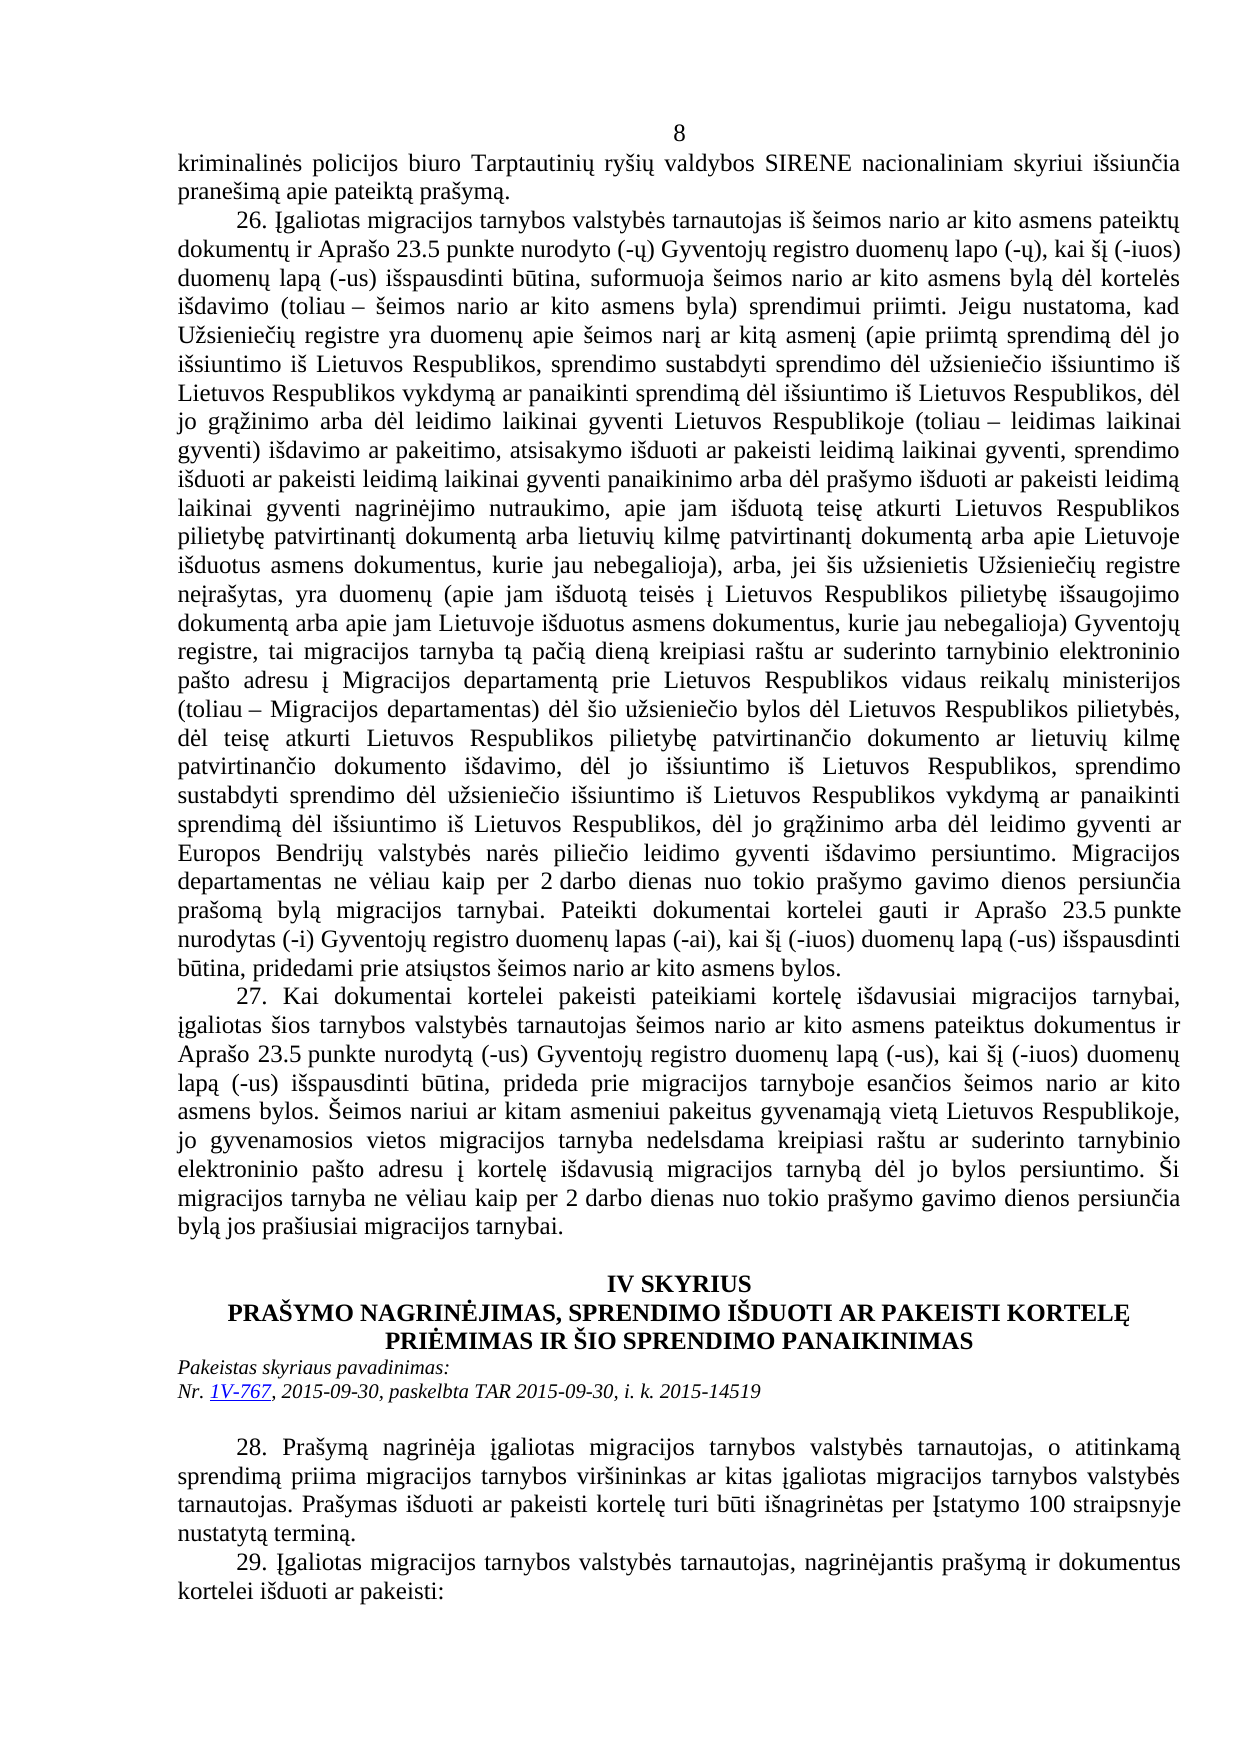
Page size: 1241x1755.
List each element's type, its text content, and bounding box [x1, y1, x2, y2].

text 26. Įgaliotas migracijos tarnybos valstybės tarnautojas iš šeimos nario ar kito asmens pateiktų dokumentų ir Aprašo 23.5 punkte nurodyto (-ų) Gyventojų registro duomenų lapo (-ų), kai šį (-iuos) duomenų lapą (-us) išspausdinti būtina, suformuoja šeimos nario ar kito asmens bylą dėl kortelės išdavimo (toliau – šeimos nario ar kito asmens byla) sprendimui priimti. Jeigu nustatoma, kad Užsieniečių registre yra duomenų apie šeimos narį ar kitą asmenį (apie priimtą sprendimą dėl jo išsiuntimo iš Lietuvos Respublikos, sprendimo sustabdyti sprendimo dėl užsieniečio išsiuntimo iš Lietuvos Respublikos vykdymą ar panaikinti sprendimą dėl išsiuntimo iš Lietuvos Respublikos, dėl jo grąžinimo arba dėl leidimo laikinai gyventi Lietuvos Respublikoje (toliau – leidimas laikinai gyventi) išdavimo ar pakeitimo, atsisakymo išduoti ar pakeisti leidimą laikinai gyventi, sprendimo išduoti ar pakeisti leidimą laikinai gyventi panaikinimo arba dėl prašymo išduoti ar pakeisti leidimą laikinai gyventi nagrinėjimo nutraukimo, apie jam išduotą teisę atkurti Lietuvos Respublikos pilietybę patvirtinantį dokumentą arba lietuvių kilmę patvirtinantį dokumentą arba apie Lietuvoje išduotus asmens dokumentus, kurie jau nebegalioja), arba, jei šis užsienietis Užsieniečių registre neįrašytas, yra duomenų (apie jam išduotą teisės į Lietuvos Respublikos pilietybę išsaugojimo dokumentą arba apie jam Lietuvoje išduotus asmens dokumentus, kurie jau nebegalioja) Gyventojų registre, tai migracijos tarnyba tą pačią dieną kreipiasi raštu ar suderinto tarnybinio elektroninio pašto adresu į Migracijos departamentą prie Lietuvos Respublikos vidaus reikalų ministerijos (toliau – Migracijos departamentas) dėl šio užsieniečio bylos dėl Lietuvos Respublikos pilietybės, dėl teisę atkurti Lietuvos Respublikos pilietybę patvirtinančio dokumento ar lietuvių kilmę patvirtinančio dokumento išdavimo, dėl jo išsiuntimo iš Lietuvos Respublikos, sprendimo sustabdyti sprendimo dėl užsieniečio išsiuntimo iš Lietuvos Respublikos vykdymą ar panaikinti sprendimą dėl išsiuntimo iš Lietuvos Respublikos, dėl jo grąžinimo arba dėl leidimo gyventi ar Europos Bendrijų valstybės narės piliečio leidimo gyventi išdavimo persiuntimo. Migracijos departamentas ne vėliau kaip per 2 darbo dienas nuo tokio prašymo gavimo dienos persiunčia prašomą bylą migracijos tarnybai. Pateikti dokumentai kortelei gauti ir Aprašo 23.5 punkte nurodytas (-i) Gyventojų registro duomenų lapas (-ai), kai šį (-iuos) duomenų lapą (-us) išspausdinti būtina, pridedami prie atsiųstos šeimos nario ar kito asmens bylos. [177, 205, 1181, 981]
text 28. Prašymą nagrinėja įgaliotas migracijos tarnybos valstybės tarnautojas, o atitinkamą sprendimą priima migracijos tarnybos viršininkas ar kitas įgaliotas migracijos tarnybos valstybės tarnautojas. Prašymas išduoti ar pakeisti kortelę turi būti išnagrinėtas per Įstatymo 100 straipsnyje nustatytą terminą. [177, 1432, 1181, 1547]
text Nr. 1V-767, 2015-09-30, paskelbta TAR 2015-09-30, i. k. 2015-14519 [177, 1379, 1181, 1403]
text Pakeistas skyriaus pavadinimas: [177, 1355, 1181, 1379]
text IV SKYRIUS [177, 1269, 1181, 1298]
text 27. Kai dokumentai kortelei pakeisti pateikiami kortelę išdavusiai migracijos tarnybai, įgaliotas šios tarnybos valstybės tarnautojas šeimos nario ar kito asmens pateiktus dokumentus ir Aprašo 23.5 punkte nurodytą (-us) Gyventojų registro duomenų lapą (-us), kai šį (-iuos) duomenų lapą (-us) išspausdinti būtina, prideda prie migracijos tarnyboje esančios šeimos nario ar kito asmens bylos. Šeimos nariui ar kitam asmeniui pakeitus gyvenamąją vietą Lietuvos Respublikoje, jo gyvenamosios vietos migracijos tarnyba nedelsdama kreipiasi raštu ar suderinto tarnybinio elektroninio pašto adresu į kortelę išdavusią migracijos tarnybą dėl jo bylos persiuntimo. Ši migracijos tarnyba ne vėliau kaip per 2 darbo dienas nuo tokio prašymo gavimo dienos persiunčia bylą jos prašiusiai migracijos tarnybai. [177, 981, 1181, 1240]
text kriminalinės policijos biuro Tarptautinių ryšių valdybos SIRENE nacionaliniam skyriui išsiunčia pranešimą apie pateiktą prašymą. [177, 148, 1181, 205]
text 29. Įgaliotas migracijos tarnybos valstybės tarnautojas, nagrinėjantis prašymą ir dokumentus kortelei išduoti ar pakeisti: [177, 1547, 1181, 1604]
text PRAŠYMO NAGRINĖJIMAS, SPRENDIMO IŠDUOTI AR PAKEISTI KORTELĘ PRIĖMIMAS IR ŠIO SPRENDIMO PANAIKINIMAS [177, 1298, 1181, 1355]
